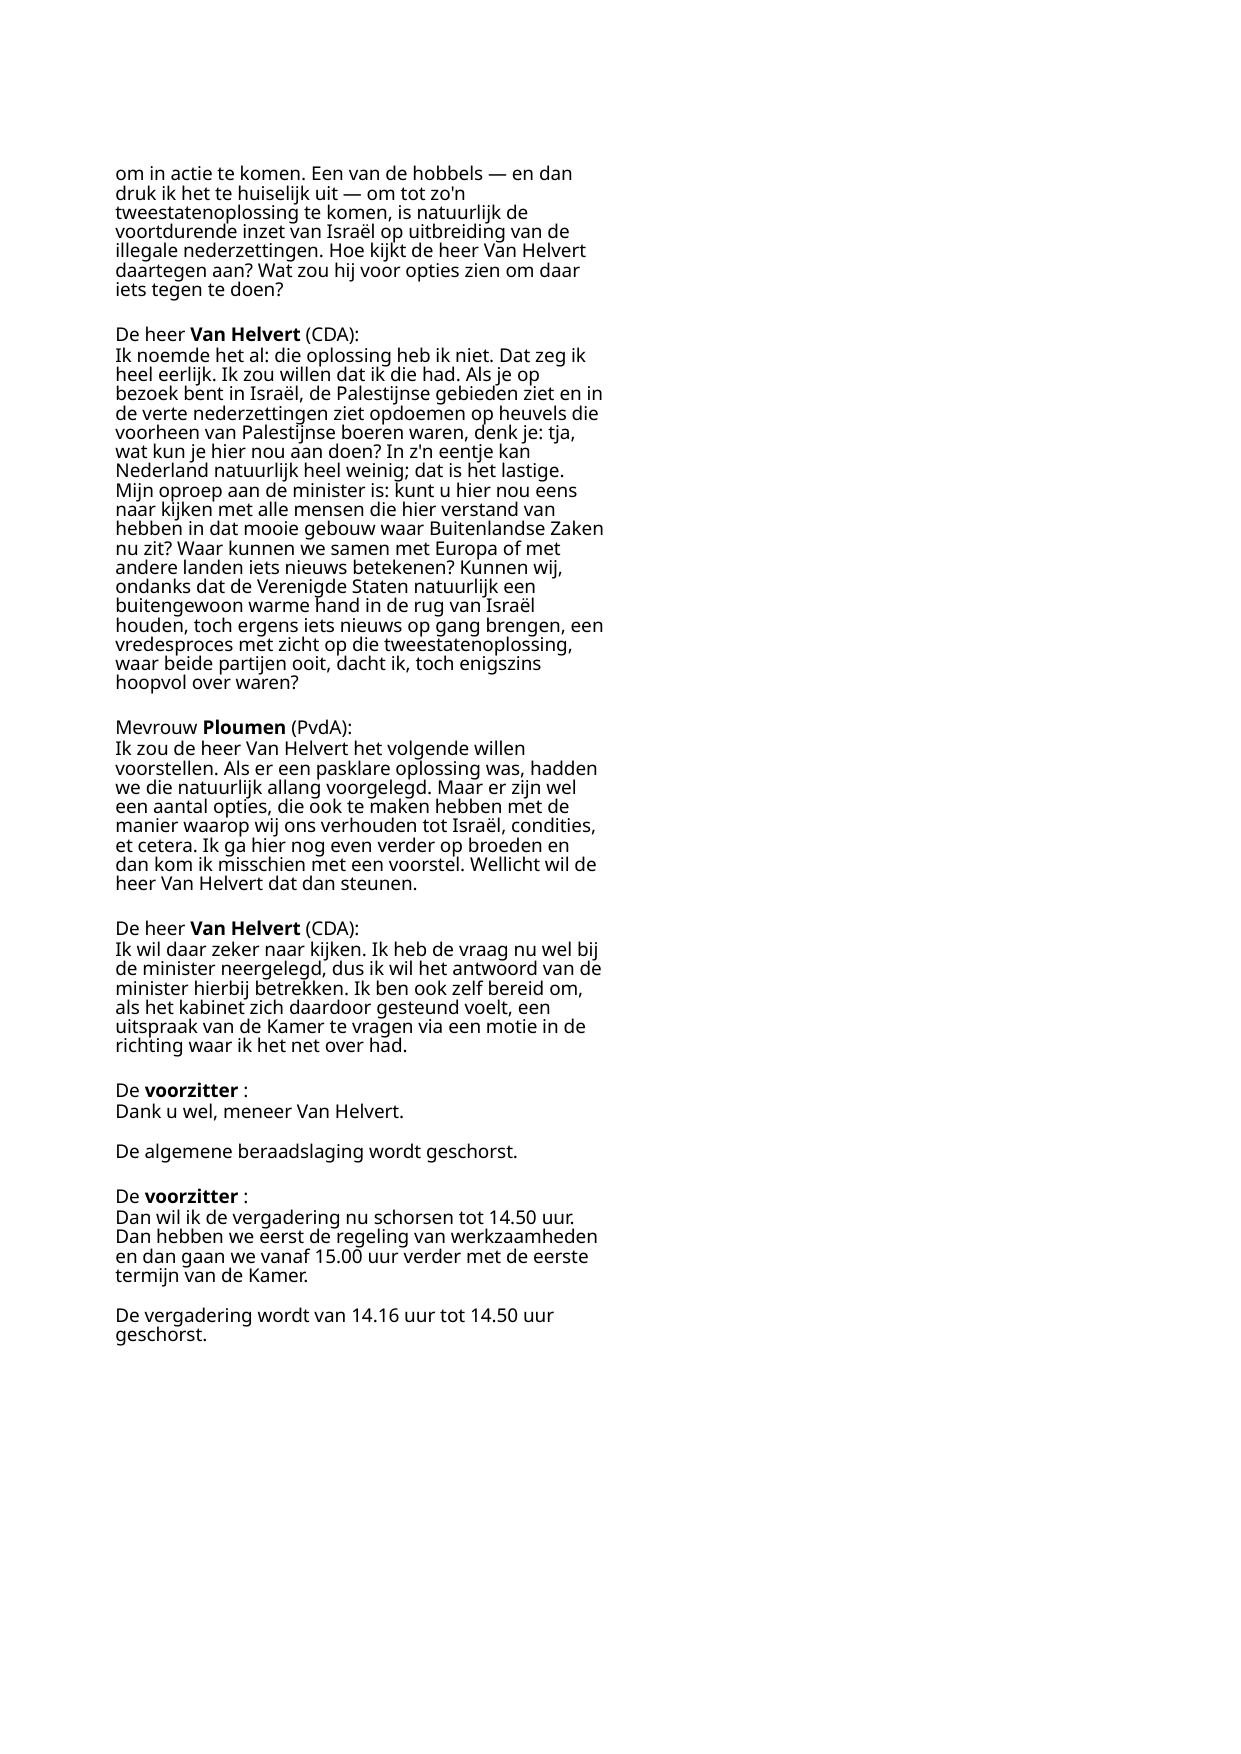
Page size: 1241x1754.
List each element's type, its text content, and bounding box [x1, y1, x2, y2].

text De heer Van Helvert (CDA): [115, 321, 605, 347]
text om in actie te komen. Een van de hobbels — en dan druk ik het te huiselijk uit — om tot zo'n tweestatenoplossing te komen, is natuurlijk de voortdurende inzet van Israël op uitbreiding van de illegale nederzettingen. Hoe kijkt de heer Van Helvert daartegen aan? Wat zou hij voor opties zien om daar iets tegen te doen? [115, 165, 605, 300]
text Dan wil ik de vergadering nu schorsen tot 14.50 uur. Dan hebben we eerst de regeling van werkzaamheden en dan gaan we vanaf 15.00 uur verder met de eerste termijn van de Kamer. [115, 1209, 605, 1286]
text De voorzitter : [115, 1183, 605, 1209]
text De vergadering wordt van 14.16 uur tot 14.50 uur geschorst. [115, 1307, 605, 1346]
text Mevrouw Ploumen (PvdA): [115, 714, 605, 740]
text Ik wil daar zeker naar kijken. Ik heb de vraag nu wel bij de minister neergelegd, dus ik wil het antwoord van de minister hierbij betrekken. Ik ben ook zelf bereid om, als het kabinet zich daardoor gesteund voelt, een uitspraak van de Kamer te vragen via een motie in de richting waar ik het net over had. [115, 941, 605, 1057]
text Dank u wel, meneer Van Helvert. [115, 1103, 605, 1122]
text Ik noemde het al: die oplossing heb ik niet. Dat zeg ik heel eerlijk. Ik zou willen dat ik die had. Als je op bezoek bent in Israël, de Palestijnse gebieden ziet en in de verte nederzettingen ziet opdoemen op heuvels die voorheen van Palestijnse boeren waren, denk je: tja, wat kun je hier nou aan doen? In z'n eentje kan Nederland natuurlijk heel weinig; dat is het lastige. Mijn oproep aan de minister is: kunt u hier nou eens naar kijken met alle mensen die hier verstand van hebben in dat mooie gebouw waar Buitenlandse Zaken nu zit? Waar kunnen we samen met Europa of met andere landen iets nieuws betekenen? Kunnen wij, ondanks dat de Verenigde Staten natuurlijk een buitengewoon warme hand in de rug van Israël houden, toch ergens iets nieuws op gang brengen, een vredesproces met zicht op die tweestatenoplossing, waar beide partijen ooit, dacht ik, toch enigszins hoopvol over waren? [115, 347, 605, 694]
text De algemene beraadslaging wordt geschorst. [115, 1143, 605, 1162]
text De heer Van Helvert (CDA): [115, 915, 605, 941]
text Ik zou de heer Van Helvert het volgende willen voorstellen. Als er een pasklare oplossing was, hadden we die natuurlijk allang voorgelegd. Maar er zijn wel een aantal opties, die ook te maken hebben met de manier waarop wij ons verhouden tot Israël, condities, et cetera. Ik ga hier nog even verder op broeden en dan kom ik misschien met een voorstel. Wellicht wil de heer Van Helvert dat dan steunen. [115, 740, 605, 894]
text De voorzitter : [115, 1077, 605, 1103]
